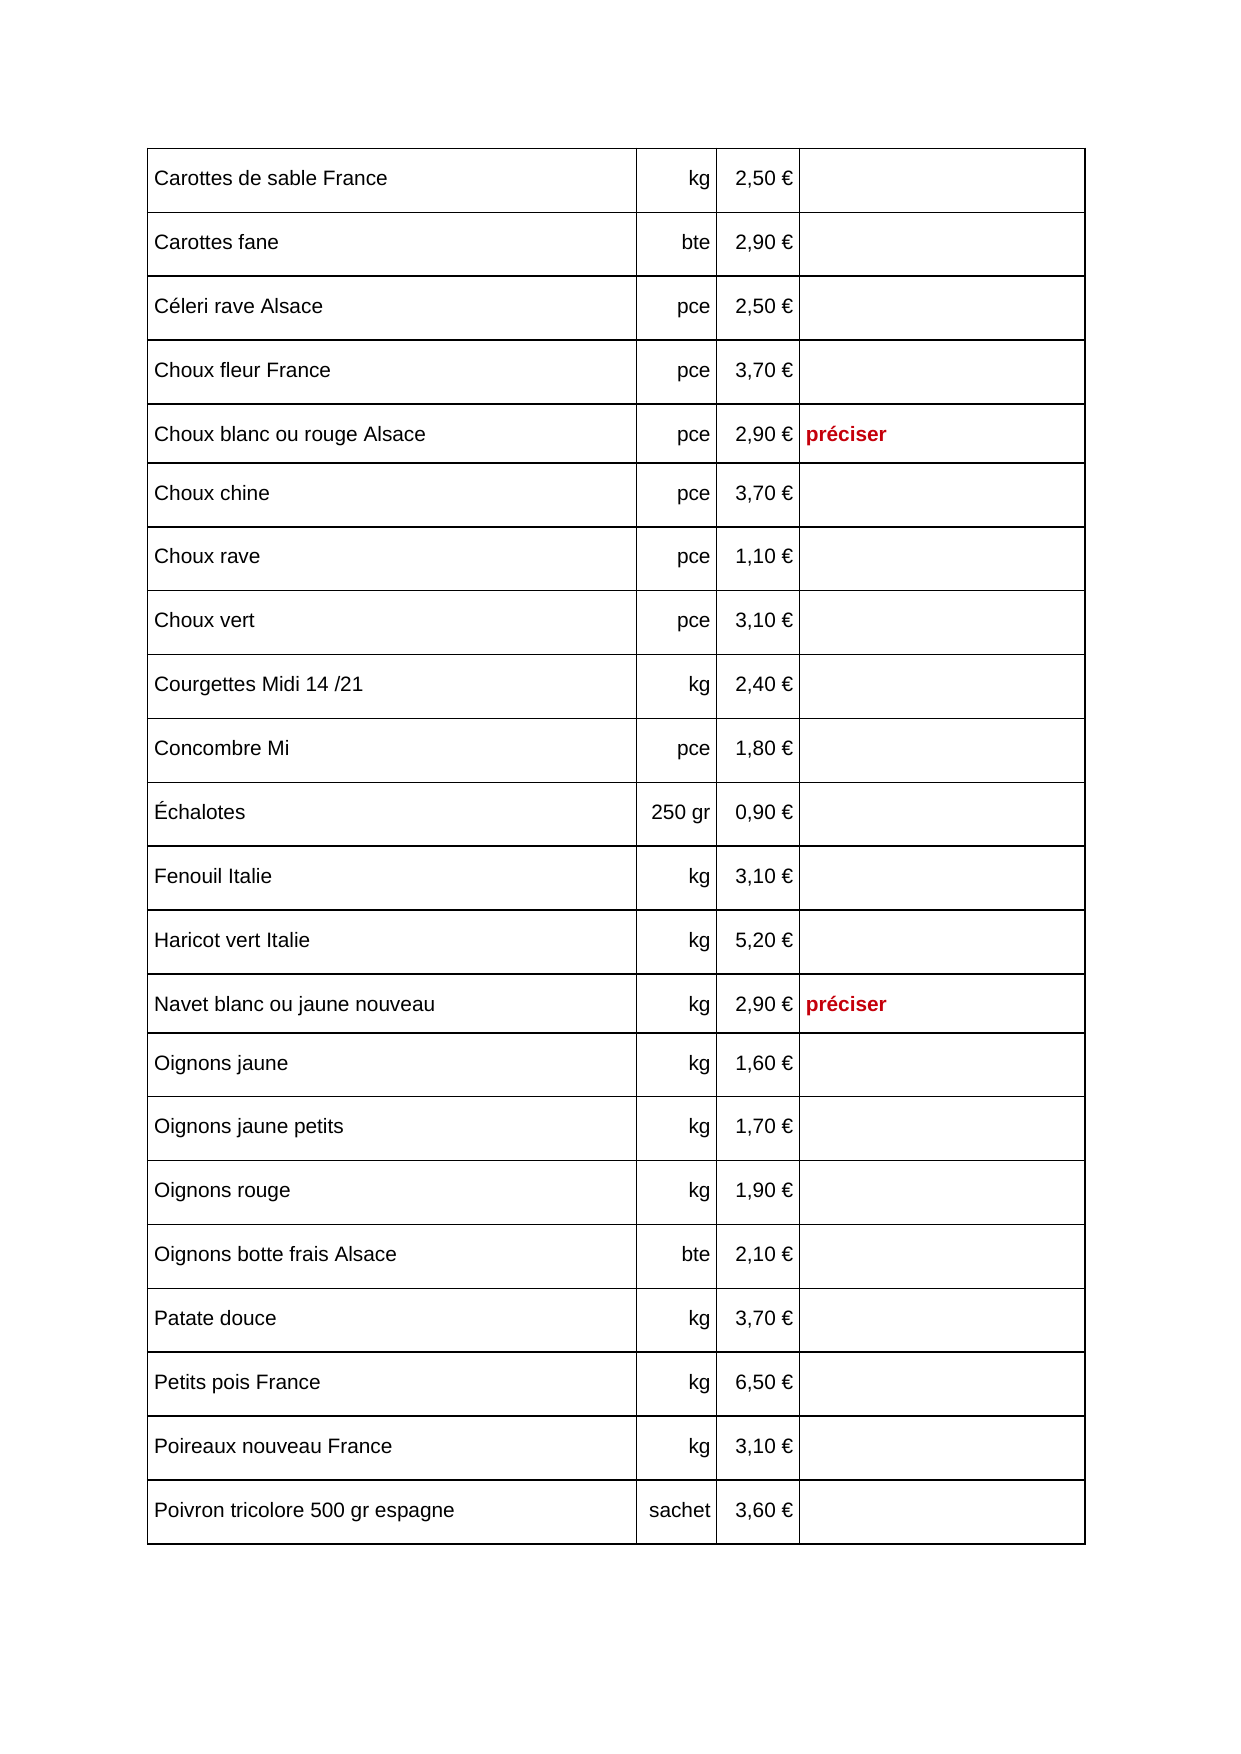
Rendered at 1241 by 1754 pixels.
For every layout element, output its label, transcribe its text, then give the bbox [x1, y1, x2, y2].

table_cell Choux vert [148, 591, 636, 654]
table_cell Céleri rave Alsace [148, 277, 636, 339]
table_cell pce [637, 405, 716, 462]
table_cell [800, 1097, 1084, 1160]
table_cell 2,40 € [717, 655, 799, 717]
table_cell kg [637, 655, 716, 717]
table_cell [800, 655, 1084, 717]
table_cell kg [637, 149, 716, 211]
table_cell Choux rave [148, 528, 636, 590]
table_cell Courgettes Midi 14 /21 [148, 655, 636, 717]
table_cell kg [637, 847, 716, 909]
table_cell préciser [800, 975, 1084, 1032]
table_cell kg [637, 1353, 716, 1415]
table_cell [800, 213, 1084, 275]
table_cell Patate douce [148, 1289, 636, 1351]
table_cell kg [637, 975, 716, 1032]
table_cell 1,70 € [717, 1097, 799, 1160]
table_cell Échalotes [148, 783, 636, 845]
table_cell [800, 528, 1084, 590]
table_cell bte [637, 213, 716, 275]
table_cell pce [637, 719, 716, 781]
table_cell 3,10 € [717, 1417, 799, 1479]
table_cell 1,80 € [717, 719, 799, 781]
table_cell [800, 1353, 1084, 1415]
table_cell kg [637, 1097, 716, 1160]
table_cell kg [637, 1161, 716, 1223]
table_cell 2,10 € [717, 1225, 799, 1287]
table_cell [800, 911, 1084, 973]
table_cell [800, 1161, 1084, 1223]
table_cell Carottes de sable France [148, 149, 636, 211]
table_cell [800, 149, 1084, 211]
table_cell sachet [637, 1481, 716, 1543]
table_cell pce [637, 277, 716, 339]
table_cell 3,10 € [717, 847, 799, 909]
table_cell Choux blanc ou rouge Alsace [148, 405, 636, 462]
table_cell kg [637, 911, 716, 973]
table_cell pce [637, 591, 716, 654]
table_cell [800, 341, 1084, 403]
table_cell 2,90 € [717, 213, 799, 275]
table_cell Fenouil Italie [148, 847, 636, 909]
table_cell 2,50 € [717, 277, 799, 339]
table_cell Oignons jaune petits [148, 1097, 636, 1160]
table_cell 6,50 € [717, 1353, 799, 1415]
table_cell 3,10 € [717, 591, 799, 654]
table_cell Carottes fane [148, 213, 636, 275]
table_cell [800, 1225, 1084, 1287]
table_cell pce [637, 464, 716, 526]
table_cell kg [637, 1034, 716, 1096]
table_cell 3,60 € [717, 1481, 799, 1543]
table_cell kg [637, 1417, 716, 1479]
table_cell [800, 783, 1084, 845]
table_cell pce [637, 341, 716, 403]
table_cell 1,90 € [717, 1161, 799, 1223]
table_cell Oignons rouge [148, 1161, 636, 1223]
table_cell Haricot vert Italie [148, 911, 636, 973]
table_cell [800, 719, 1084, 781]
table_cell préciser [800, 405, 1084, 462]
table_cell Choux fleur France [148, 341, 636, 403]
table_cell [800, 1289, 1084, 1351]
table_cell 1,60 € [717, 1034, 799, 1096]
table_cell 2,90 € [717, 975, 799, 1032]
table_cell Oignons botte frais Alsace [148, 1225, 636, 1287]
table_cell 5,20 € [717, 911, 799, 973]
table_cell Choux chine [148, 464, 636, 526]
table_cell 2,50 € [717, 149, 799, 211]
table_cell bte [637, 1225, 716, 1287]
table_cell [800, 591, 1084, 654]
table_cell [800, 277, 1084, 339]
table_cell [800, 1481, 1084, 1543]
table_cell Navet blanc ou jaune nouveau [148, 975, 636, 1032]
table_cell [800, 464, 1084, 526]
table_cell [800, 847, 1084, 909]
table_cell Oignons jaune [148, 1034, 636, 1096]
table_cell 3,70 € [717, 464, 799, 526]
table_cell Poivron tricolore 500 gr espagne [148, 1481, 636, 1543]
table_cell 3,70 € [717, 341, 799, 403]
table_cell kg [637, 1289, 716, 1351]
table_cell 3,70 € [717, 1289, 799, 1351]
table_cell Poireaux nouveau France [148, 1417, 636, 1479]
table_cell [800, 1034, 1084, 1096]
table_cell 1,10 € [717, 528, 799, 590]
table_cell 0,90 € [717, 783, 799, 845]
table_cell [800, 1417, 1084, 1479]
table_cell 250 gr [637, 783, 716, 845]
table_cell Petits pois France [148, 1353, 636, 1415]
table_cell 2,90 € [717, 405, 799, 462]
table_cell pce [637, 528, 716, 590]
table_cell Concombre Mi [148, 719, 636, 781]
